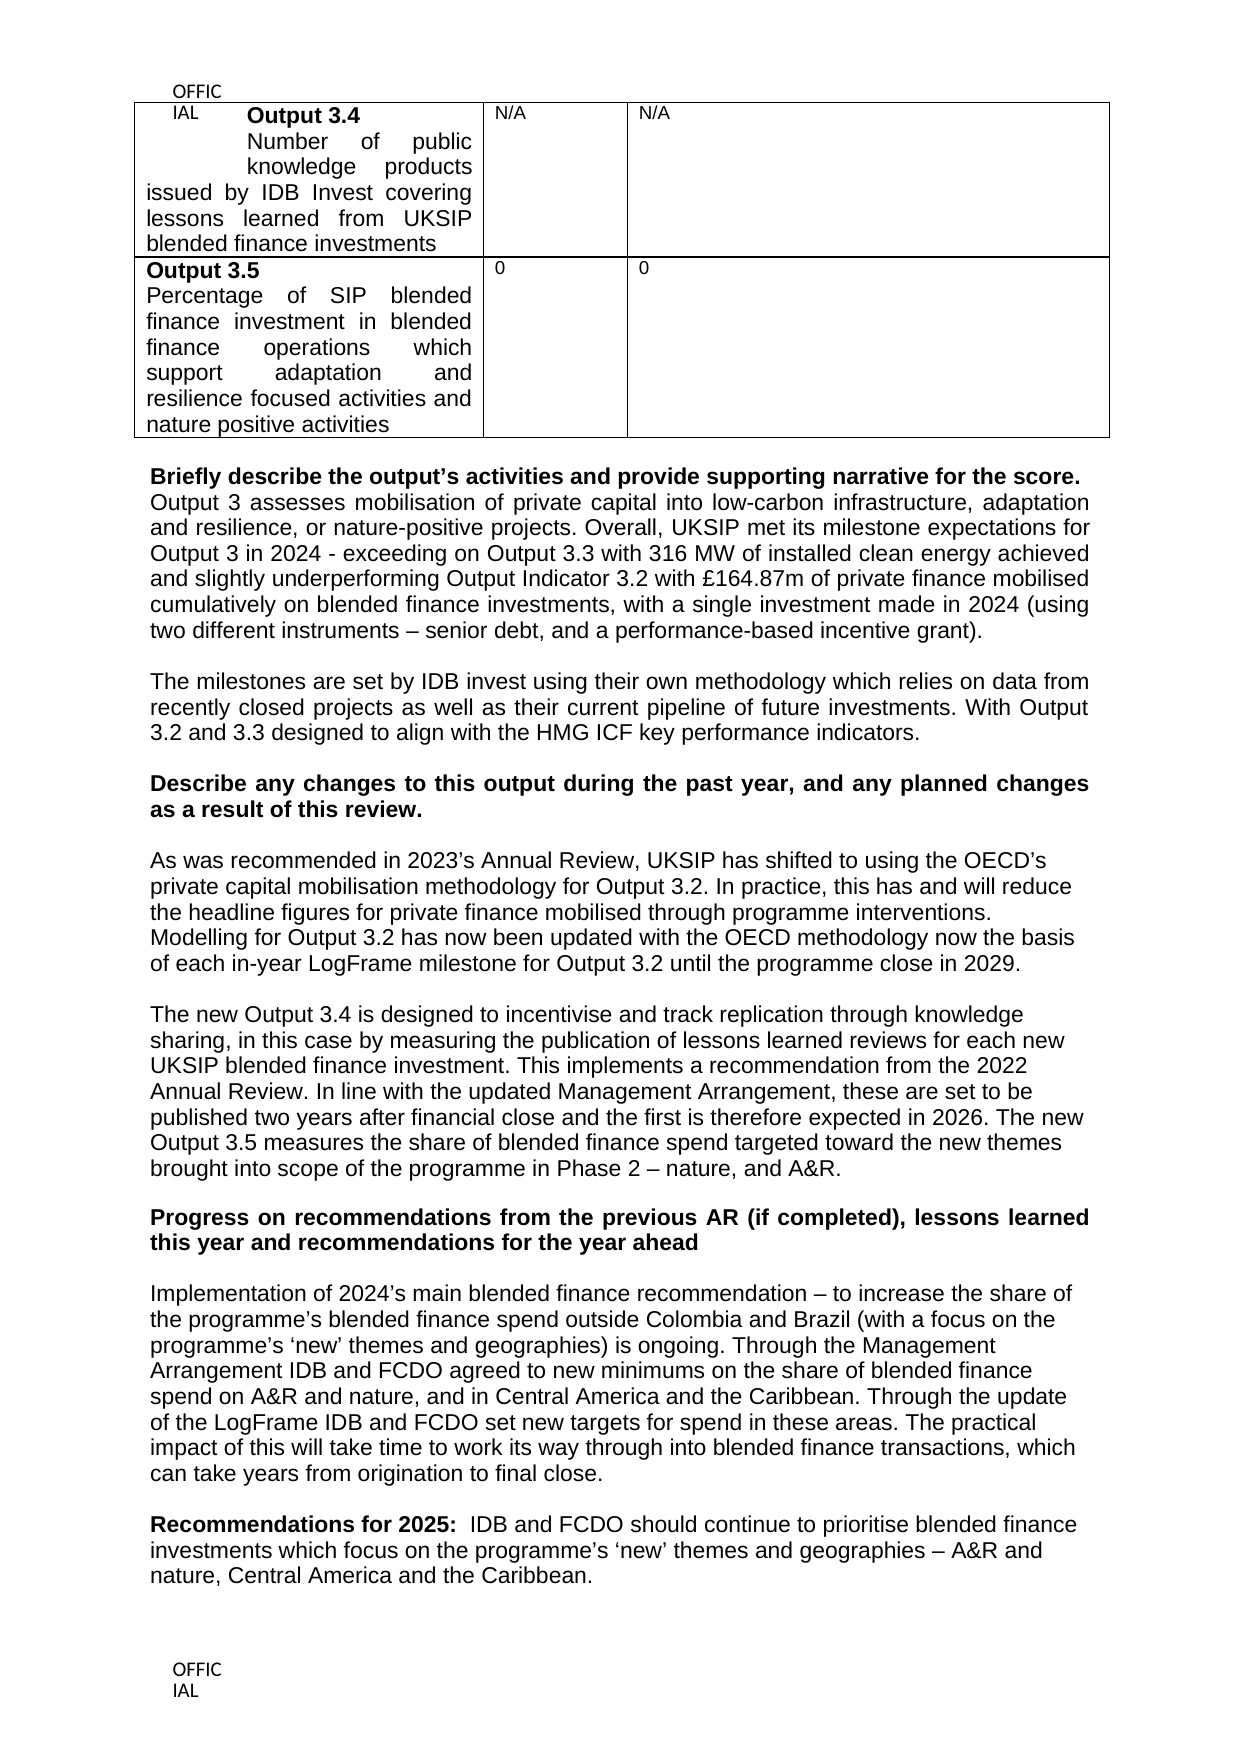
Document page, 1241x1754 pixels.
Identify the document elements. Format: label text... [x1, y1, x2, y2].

text The new Output 3.4 is designed to incentivise and track replication through knowledge sharing, in this case by measuring the publication of lessons learned reviews for each new UKSIP blended finance investment. This implements a recommendation from the 2022 Annual Review. In line with the updated Management Arrangement, these are set to be published two years after financial close and the first is therefore expected in 2026. The new Output 3.5 measures the share of blended finance spend targeted toward the new themes brought into scope of the programme in Phase 2 – nature, and A&R. [150, 1002, 1090, 1181]
text Implementation of 2024’s main blended finance recommendation – to increase the share of the programme’s blended finance spend outside Colombia and Brazil (with a focus on the programme’s ‘new’ themes and geographies) is ongoing. Through the Management Arrangement IDB and FCDO agreed to new minimums on the share of blended finance spend on A&R and nature, and in Central America and the Caribbean. Through the update of the LogFrame IDB and FCDO set new targets for spend in these areas. The practical impact of this will take time to work its way through into blended finance transactions, which can take years from origination to final close. [150, 1281, 1090, 1486]
text Briefly describe the output’s activities and provide supporting narrative for the score. [150, 463, 1090, 489]
text Describe any changes to this output during the past year, and any planned changes as a result of this review. [150, 771, 1090, 822]
table_cell 0 [484, 258, 627, 437]
text As was recommended in 2023’s Annual Review, UKSIP has shifted to using the OECD’s private capital mobilisation methodology for Output 3.2. In practice, this has and will reduce the headline figures for private finance mobilised through programme interventions. Modelling for Output 3.2 has now been updated with the OECD methodology now the basis of each in-year LogFrame milestone for Output 3.2 until the programme close in 2029. [150, 848, 1090, 976]
table_cell N/A [628, 103, 1109, 256]
table_cell 0 [628, 258, 1109, 437]
text Output 3 assesses mobilisation of private capital into low-carbon infrastructure, adaptation and resilience, or nature-positive projects. Overall, UKSIP met its milestone expectations for Output 3 in 2024 - exceeding on Output 3.3 with 316 MW of installed clean energy achieved and slightly underperforming Output Indicator 3.2 with £164.87m of private finance mobilised cumulatively on blended finance investments, with a single investment made in 2024 (using two different instruments – senior debt, and a performance-based incentive grant). [150, 489, 1090, 643]
table_cell Output 3.5 Percentage of SIP blended finance investment in blended finance operations which support adaptation and resilience focused activities and nature positive activities [135, 258, 483, 437]
table_cell Output 3.4 Number of public knowledge products issued by IDB Invest covering lessons learned from UKSIP blended finance investments [135, 103, 483, 256]
text Progress on recommendations from the previous AR (if completed), lessons learned this year and recommendations for the year ahead [150, 1204, 1090, 1256]
text Recommendations for 2025: IDB and FCDO should continue to prioritise blended finance investments which focus on the programme’s ‘new’ themes and geographies – A&R and nature, Central America and the Caribbean. [150, 1512, 1090, 1589]
table_cell N/A [484, 103, 627, 256]
text The milestones are set by IDB invest using their own methodology which relies on data from recently closed projects as well as their current pipeline of future investments. With Output 3.2 and 3.3 designed to align with the HMG ICF key performance indicators. [150, 668, 1090, 745]
